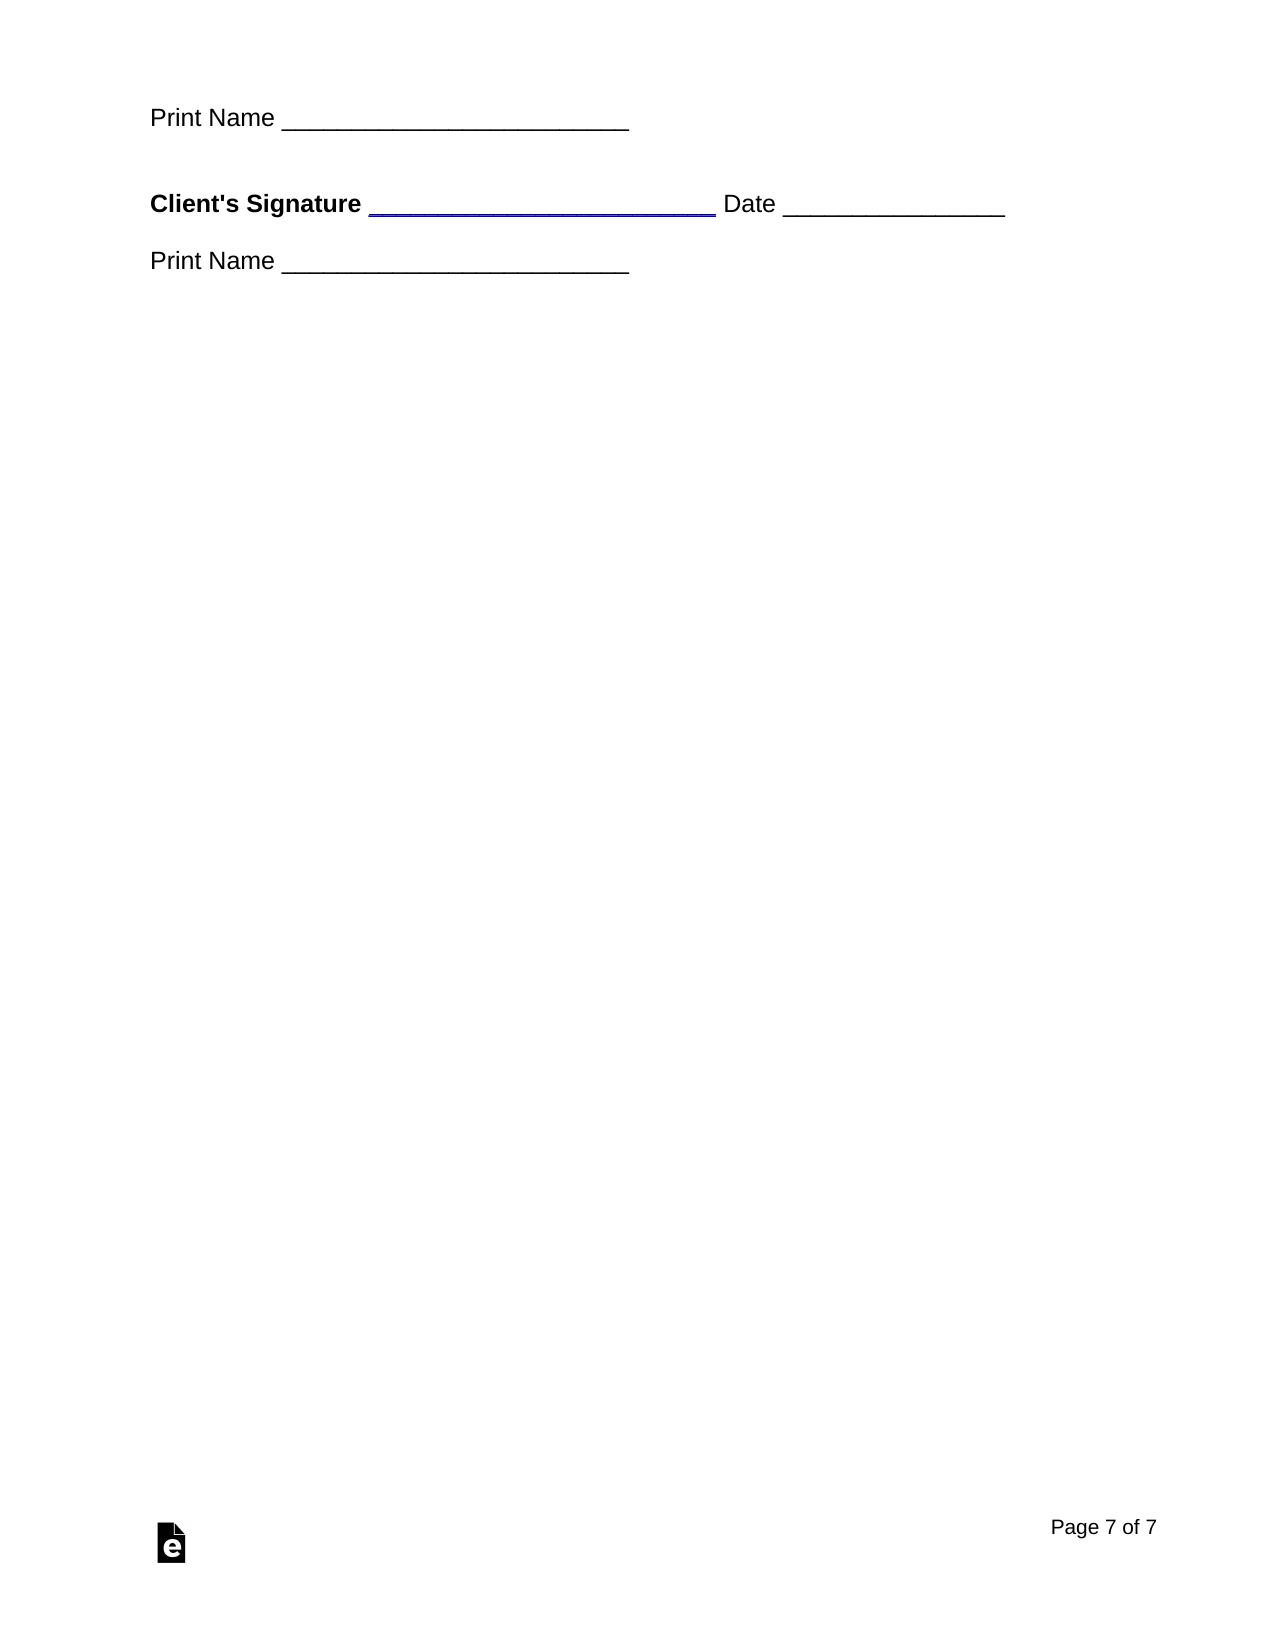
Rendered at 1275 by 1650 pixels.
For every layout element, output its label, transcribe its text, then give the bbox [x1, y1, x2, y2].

text Print Name _________________________ [150, 102, 1125, 131]
text Print Name _________________________ [150, 246, 1125, 275]
text Client's Signature _________________________ Date ________________ [150, 189, 1125, 217]
